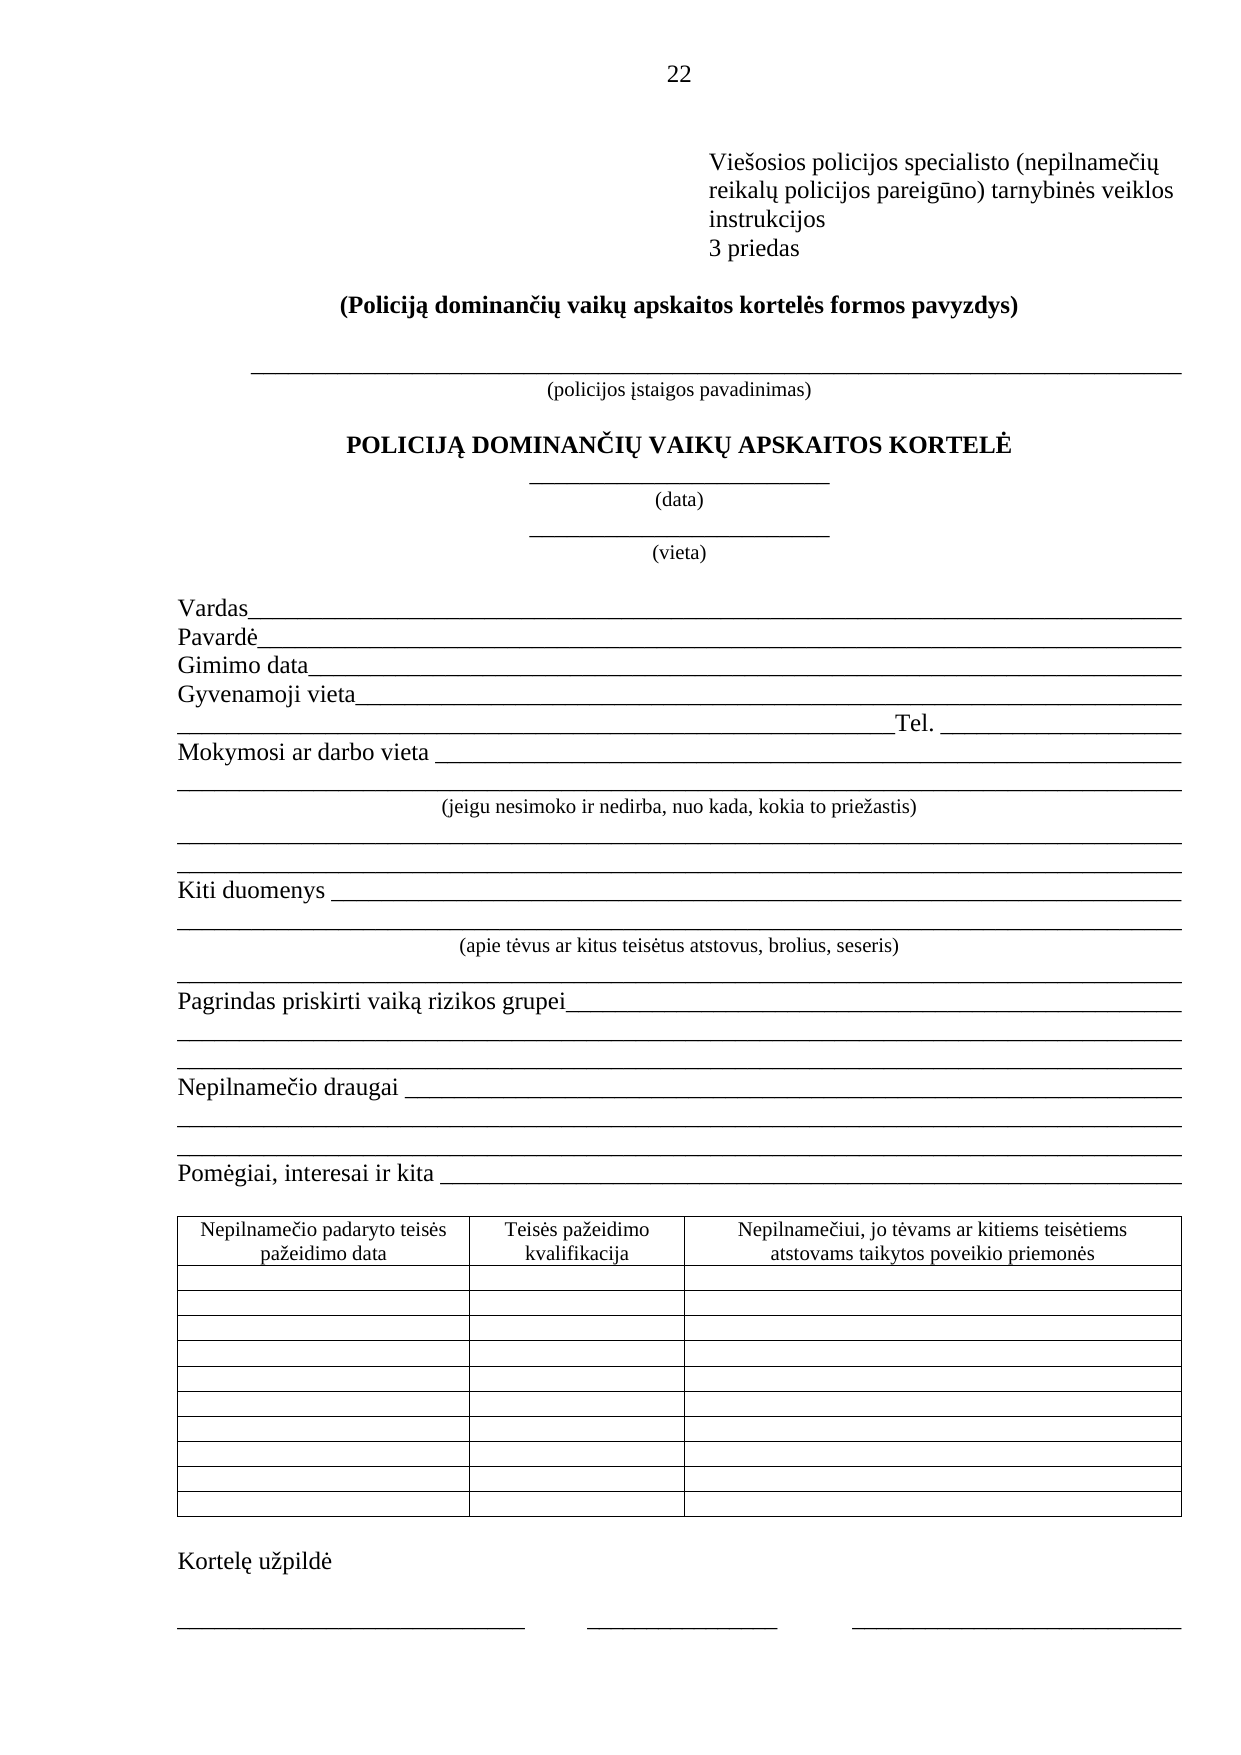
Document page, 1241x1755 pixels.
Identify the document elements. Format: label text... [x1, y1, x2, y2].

text Pomėgiai, interesai ir kita [177, 1158, 1181, 1187]
text (Policiją dominančių vaikų apskaitos kortelės formos pavyzdys) [177, 291, 1181, 319]
table_header Nepilnamečio padaryto teisės pažeidimo data [178, 1217, 469, 1265]
text reikalų policijos pareigūno) tarnybinės veiklos [177, 176, 1181, 204]
table_cell [470, 1291, 684, 1315]
table_cell [470, 1392, 684, 1416]
text Pavardė [177, 622, 1181, 650]
text Nepilnamečio draugai [177, 1072, 1181, 1101]
table_cell [685, 1392, 1181, 1416]
text Gyvenamoji vieta [177, 679, 1181, 708]
table_cell [178, 1467, 469, 1491]
text Gimimo data [177, 650, 1181, 679]
table_cell [685, 1367, 1181, 1391]
text instrukcijos [177, 204, 1181, 233]
table_cell [178, 1316, 469, 1340]
text (jeigu nesimoko ir nedirba, nuo kada, kokia to priežastis) [177, 794, 1181, 818]
text 3 priedas [177, 233, 1181, 262]
table_cell [178, 1442, 469, 1466]
table_header Nepilnamečiui, jo tėvams ar kitiems teisėtiems atstovams taikytos poveikio priemonės [685, 1217, 1181, 1265]
table_cell [470, 1467, 684, 1491]
text Pagrindas priskirti vaiką rizikos grupei [177, 986, 1181, 1015]
text POLICIJĄ DOMINANČIŲ VAIKŲ APSKAITOS KORTELĖ [177, 430, 1181, 458]
table_cell [178, 1392, 469, 1416]
text (apie tėvus ar kitus teisėtus atstovus, brolius, seseris) [177, 933, 1181, 957]
table_cell [470, 1266, 684, 1290]
table_cell [470, 1316, 684, 1340]
table_cell [685, 1442, 1181, 1466]
text Kiti duomenys [177, 876, 1181, 904]
table_cell [685, 1467, 1181, 1491]
table_cell [470, 1417, 684, 1441]
text (policijos įstaigos pavadinimas) [177, 377, 1181, 401]
table_cell [685, 1492, 1181, 1516]
table_cell [178, 1341, 469, 1366]
text Mokymosi ar darbo vieta [177, 737, 1181, 765]
text Vardas [177, 593, 1181, 622]
text Tel. [177, 708, 1181, 737]
table_cell [685, 1417, 1181, 1441]
table_header Teisės pažeidimo kvalifikacija [470, 1217, 684, 1265]
table_cell [178, 1492, 469, 1516]
text Kortelę užpildė [177, 1546, 1181, 1575]
table_cell [470, 1442, 684, 1466]
table_cell [685, 1316, 1181, 1340]
table_cell [178, 1367, 469, 1391]
table_cell [178, 1291, 469, 1315]
text (vieta) [177, 540, 1181, 564]
text (data) [177, 487, 1181, 511]
table_cell [470, 1492, 684, 1516]
text ________________________ [177, 458, 1181, 487]
table_cell [178, 1266, 469, 1290]
table_cell [685, 1266, 1181, 1290]
table_cell [470, 1367, 684, 1391]
text Viešosios policijos specialisto (nepilnamečių [177, 147, 1181, 176]
text ________________________ [177, 511, 1181, 540]
table_cell [470, 1341, 684, 1366]
table_cell [685, 1341, 1181, 1366]
table_cell [178, 1417, 469, 1441]
table_cell [685, 1291, 1181, 1315]
